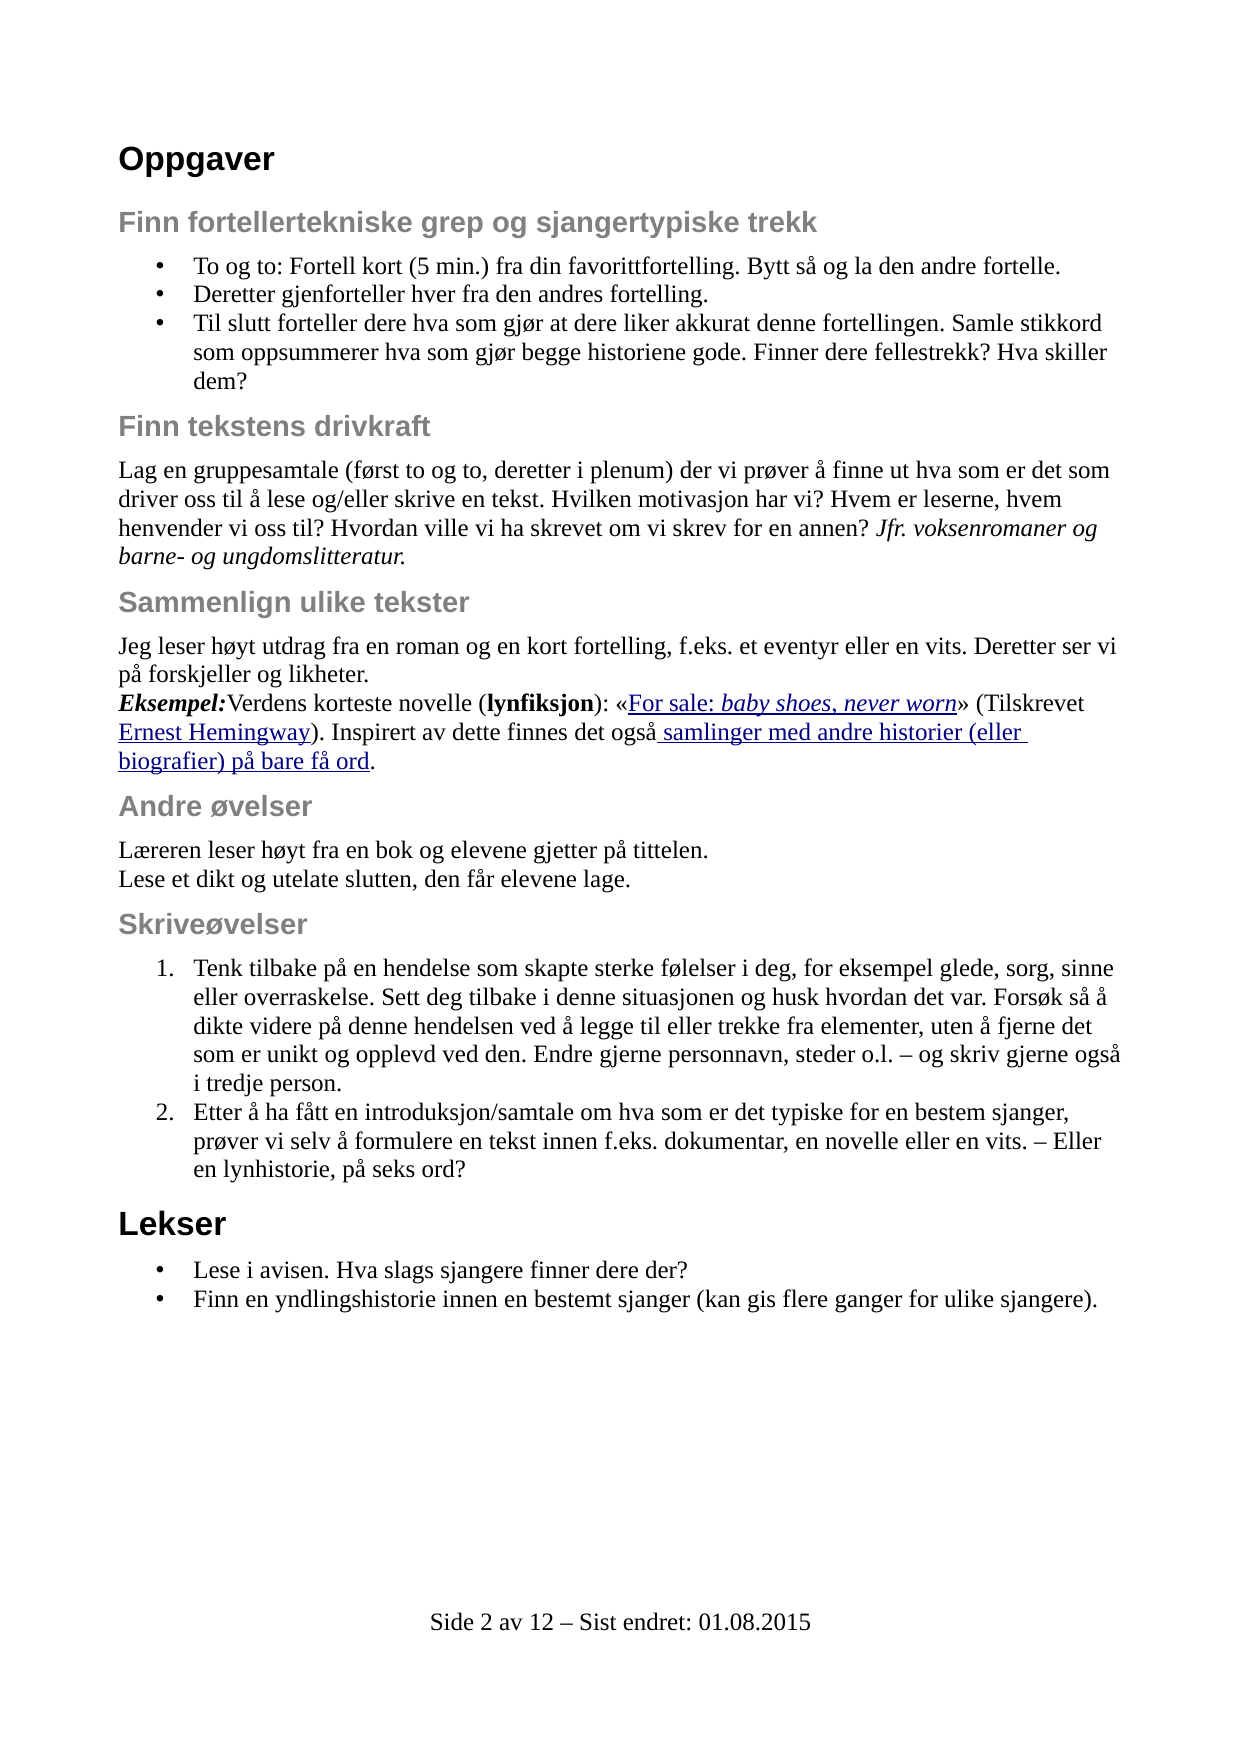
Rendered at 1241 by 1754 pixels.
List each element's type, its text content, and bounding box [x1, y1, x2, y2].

text Læreren leser høyt fra en bok og elevene gjetter på tittelen. [118, 835, 1122, 864]
subtitle Andre øvelser [118, 789, 1122, 823]
list Etter å ha fått en introduksjon/samtale om hva som er det typiske for en bestem sjanger, prøver vi selv å formulere en tekst innen f.eks. dokumentar, en novelle eller en vits. – Eller en lynhistorie, på seks ord? [156, 1097, 1122, 1183]
subtitle Lekser [118, 1204, 1122, 1243]
subtitle Finn tekstens drivkraft [118, 409, 1122, 443]
list Finn en yndlingshistorie innen en bestemt sjanger (kan gis flere ganger for ulike sjangere). [156, 1284, 1122, 1313]
list Til slutt forteller dere hva som gjør at dere liker akkurat denne fortellingen. Samle stikkord som oppsummerer hva som gjør begge historiene gode. Finner dere fellestrekk? Hva skiller dem? [156, 308, 1122, 394]
list Lese i avisen. Hva slags sjangere finner dere der? [156, 1255, 1122, 1284]
text Jeg leser høyt utdrag fra en roman og en kort fortelling, f.eks. et eventyr eller en vits. Deretter ser vi på forskjeller og likheter. [118, 631, 1122, 688]
list To og to: Fortell kort (5 min.) fra din favorittfortelling. Bytt så og la den andre fortelle. [156, 251, 1122, 279]
text Lese et dikt og utelate slutten, den får elevene lage. [118, 864, 1122, 893]
subtitle Finn fortellertekniske grep og sjangertypiske trekk [118, 205, 1122, 238]
text Lag en gruppesamtale (først to og to, deretter i plenum) der vi prøver å finne ut hva som er det som driver oss til å lese og/eller skrive en tekst. Hvilken motivasjon har vi? Hvem er leserne, hvem henvender vi oss til? Hvordan ville vi ha skrevet om vi skrev for en annen? Jfr. voksenromaner og barne- og ungdomslitteratur. [118, 455, 1122, 570]
list Tenk tilbake på en hendelse som skapte sterke følelser i deg, for eksempel glede, sorg, sinne eller overraskelse. Sett deg tilbake i denne situasjonen og husk hvordan det var. Forsøk så å dikte videre på denne hendelsen ved å legge til eller trekke fra elementer, uten å fjerne det som er unikt og opplevd ved den. Endre gjerne personnavn, steder o.l. – og skriv gjerne også i tredje person. [156, 953, 1122, 1097]
text Eksempel:Verdens korteste novelle (lynfiksjon): «For sale: baby shoes, never worn» (Tilskrevet Ernest Hemingway). Inspirert av dette finnes det også samlinger med andre historier (eller biografier) på bare få ord. [118, 688, 1122, 774]
subtitle Oppgaver [118, 139, 1122, 178]
subtitle Sammenlign ulike tekster [118, 585, 1122, 618]
list Deretter gjenforteller hver fra den andres fortelling. [156, 279, 1122, 308]
subtitle Skriveøvelser [118, 907, 1122, 941]
